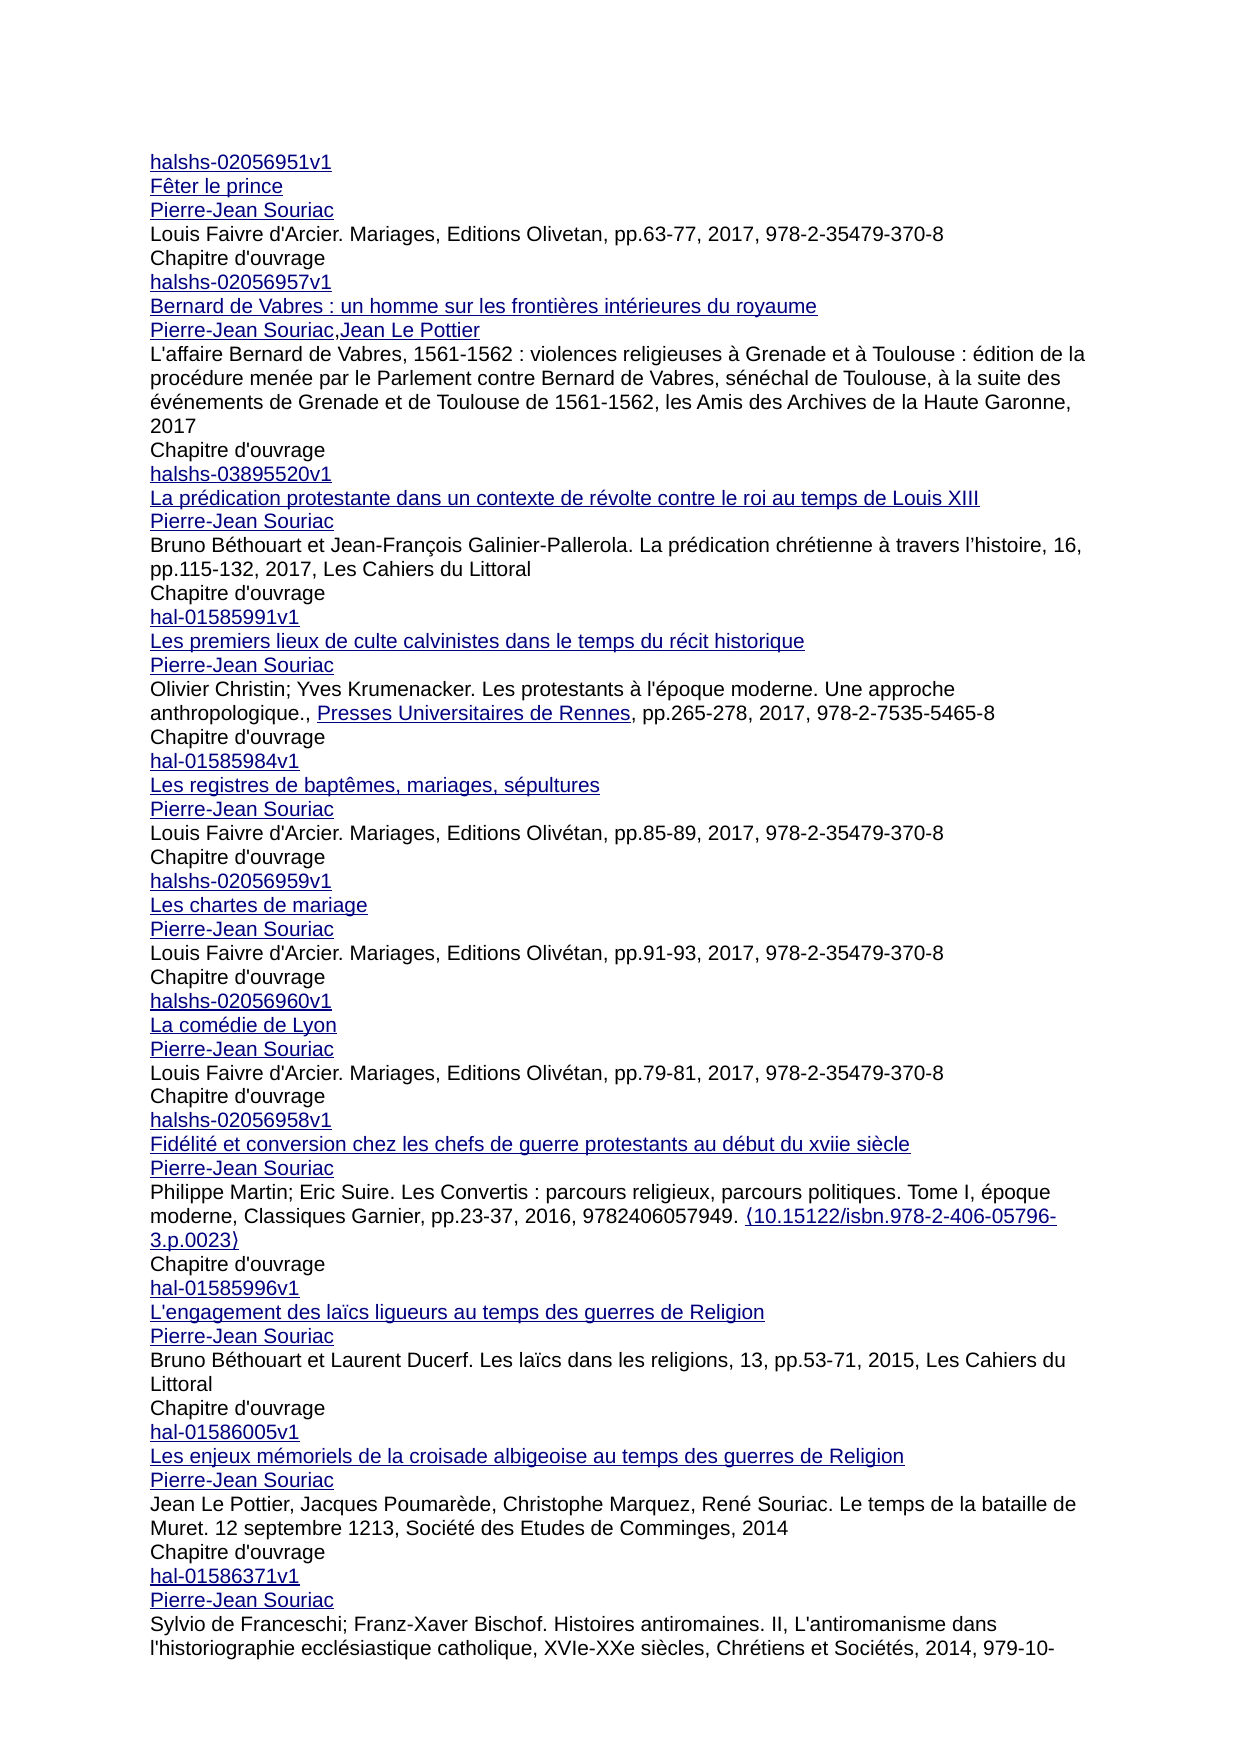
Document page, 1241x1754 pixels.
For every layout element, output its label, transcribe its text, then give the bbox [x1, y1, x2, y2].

table_cell La prédication protestante dans un contexte de révolte contre le roi au temps de Louis XIII Pierre-Jean Souriac Bruno Béthouart et Jean-François Galinier-Pallerola. La prédication chrétienne à travers l’histoire, 16, pp.115-132, 2017, Les Cahiers du Littoral Chapitre d'ouvrage hal-01585991v1 [150, 485, 1090, 629]
table_cell halshs-02056951v1 [150, 150, 1090, 174]
table_cell Les registres de baptêmes, mariages, sépultures Pierre-Jean Souriac Louis Faivre d'Arcier. Mariages, Editions Olivétan, pp.85-89, 2017, 978-2-35479-370-8 Chapitre d'ouvrage halshs-02056959v1 [150, 773, 1090, 893]
table_cell Fêter le prince Pierre-Jean Souriac Louis Faivre d'Arcier. Mariages, Editions Olivetan, pp.63-77, 2017, 978-2-35479-370-8 Chapitre d'ouvrage halshs-02056957v1 [150, 174, 1090, 294]
table_cell Les enjeux mémoriels de la croisade albigeoise au temps des guerres de Religion Pierre-Jean Souriac Jean Le Pottier, Jacques Poumarède, Christophe Marquez, René Souriac. Le temps de la bataille de Muret. 12 septembre 1213, Société des Etudes de Comminges, 2014 Chapitre d'ouvrage hal-01586371v1 [150, 1444, 1090, 1587]
table_cell Les chartes de mariage Pierre-Jean Souriac Louis Faivre d'Arcier. Mariages, Editions Olivétan, pp.91-93, 2017, 978-2-35479-370-8 Chapitre d'ouvrage halshs-02056960v1 [150, 893, 1090, 1012]
table_cell Fidélité et conversion chez les chefs de guerre protestants au début du xviie siècle Pierre-Jean Souriac Philippe Martin; Eric Suire. Les Convertis : parcours religieux, parcours politiques. Tome I, époque moderne, Classiques Garnier, pp.23-37, 2016, 9782406057949. ⟨10.15122/isbn.978-2-406-05796-3.p.0023⟩ Chapitre d'ouvrage hal-01585996v1 [150, 1132, 1090, 1300]
table_cell Bernard de Vabres : un homme sur les frontières intérieures du royaume Pierre-Jean Souriac,Jean Le Pottier L'affaire Bernard de Vabres, 1561-1562 : violences religieuses à Grenade et à Toulouse : édition de la procédure menée par le Parlement contre Bernard de Vabres, sénéchal de Toulouse, à la suite des événements de Grenade et de Toulouse de 1561-1562, les Amis des Archives de la Haute Garonne, 2017 Chapitre d'ouvrage halshs-03895520v1 [150, 294, 1090, 485]
table_cell Les premiers lieux de culte calvinistes dans le temps du récit historique Pierre-Jean Souriac Olivier Christin; Yves Krumenacker. Les protestants à l'époque moderne. Une approche anthropologique., Presses Universitaires de Rennes, pp.265-278, 2017, 978-2-7535-5465-8 Chapitre d'ouvrage hal-01585984v1 [150, 629, 1090, 773]
table_cell De l'anecdote à l'événement historique : l'affaire Jean Tanquerel (1561) Pierre-Jean Souriac Sylvio de Franceschi; Franz-Xaver Bischof. Histoires antiromaines. II, L'antiromanisme dans l'historiographie ecclésiastique catholique, XVIe-XXe siècles, Chrétiens et Sociétés, 2014, 979-10-91592-08-6 Chapitre d'ouvrage hal-01586397v1 [150, 1588, 1090, 1659]
table_cell La comédie de Lyon Pierre-Jean Souriac Louis Faivre d'Arcier. Mariages, Editions Olivétan, pp.79-81, 2017, 978-2-35479-370-8 Chapitre d'ouvrage halshs-02056958v1 [150, 1013, 1090, 1132]
table_cell L'engagement des laïcs ligueurs au temps des guerres de Religion Pierre-Jean Souriac Bruno Béthouart et Laurent Ducerf. Les laïcs dans les religions, 13, pp.53-71, 2015, Les Cahiers du Littoral Chapitre d'ouvrage hal-01586005v1 [150, 1300, 1090, 1444]
